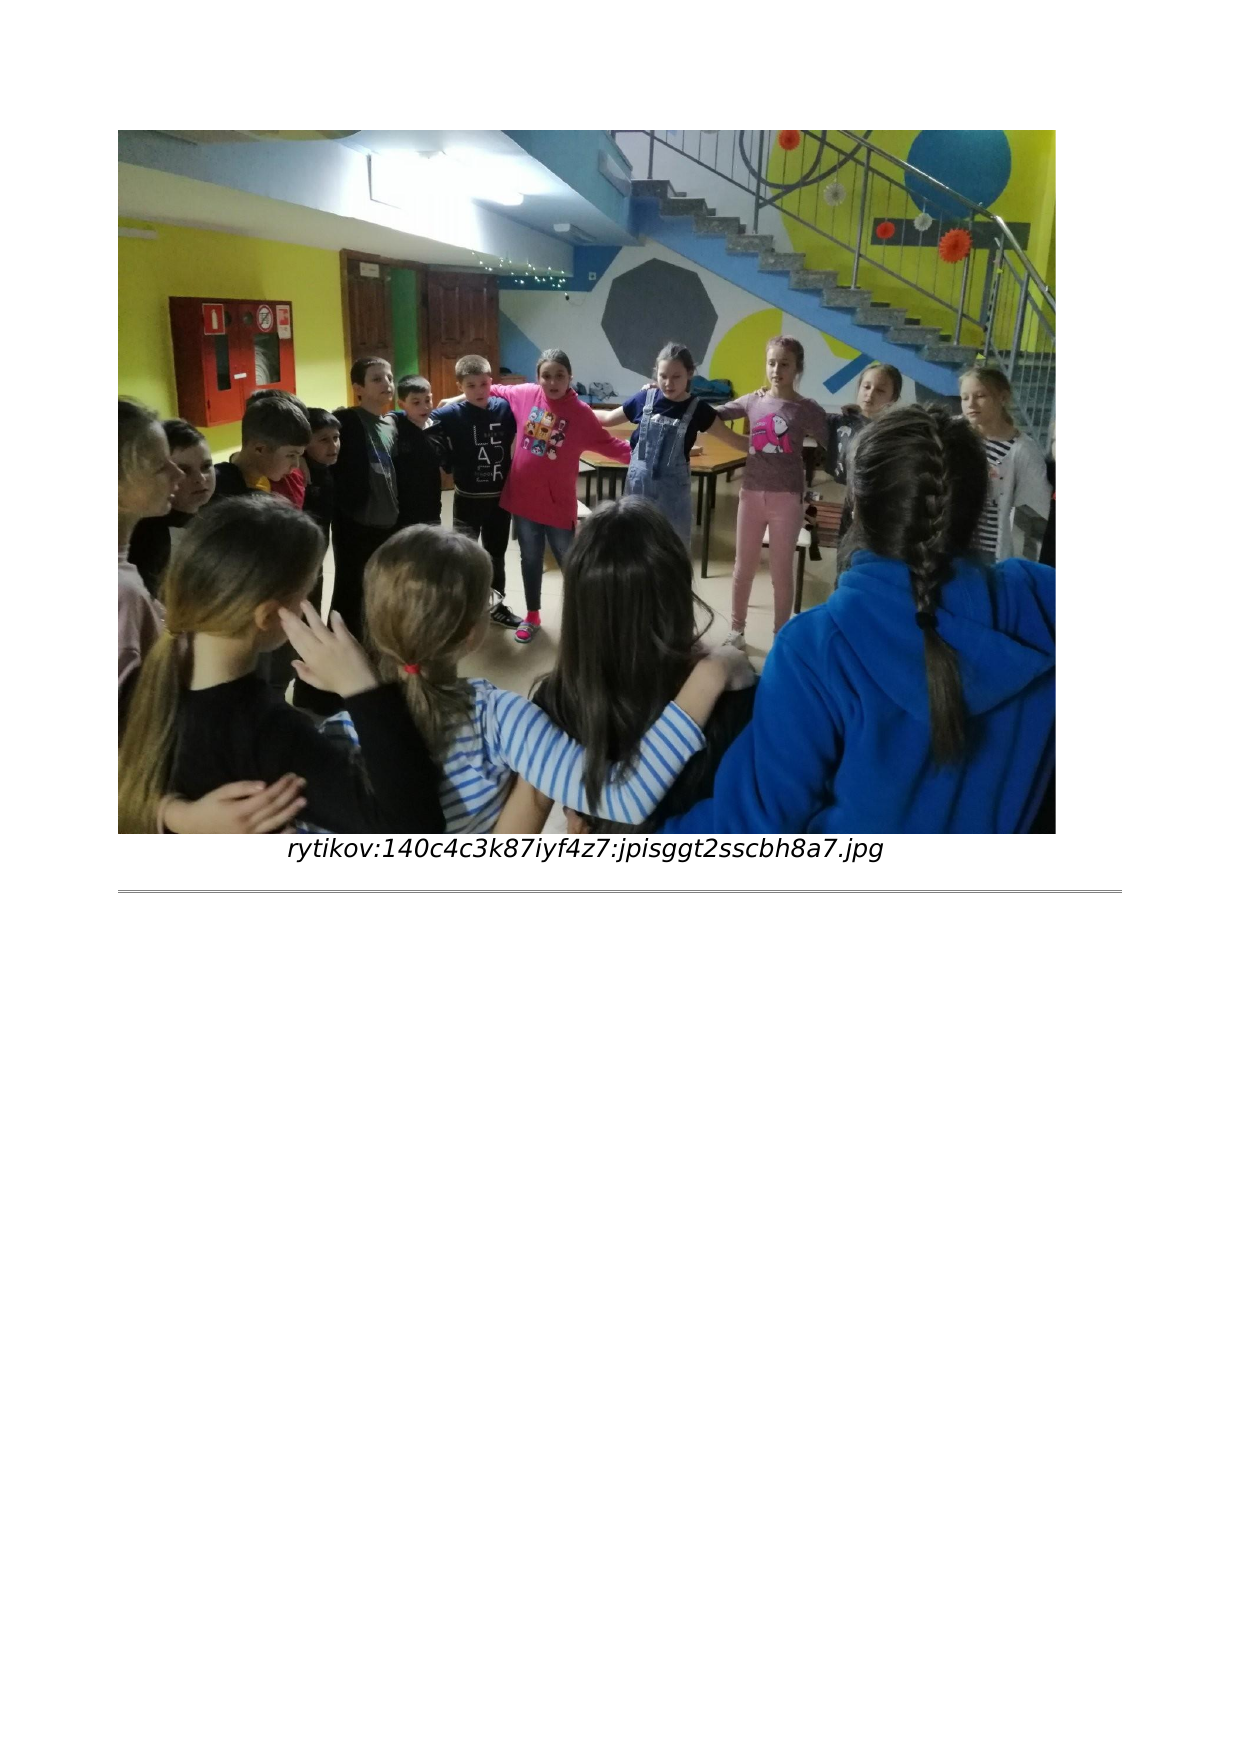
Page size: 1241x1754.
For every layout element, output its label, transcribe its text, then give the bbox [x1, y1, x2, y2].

text rytikov:140c4c3k87iyf4z7:jpisggt2sscbh8a7.jpg [118, 834, 1056, 863]
picture [118, 130, 1056, 834]
